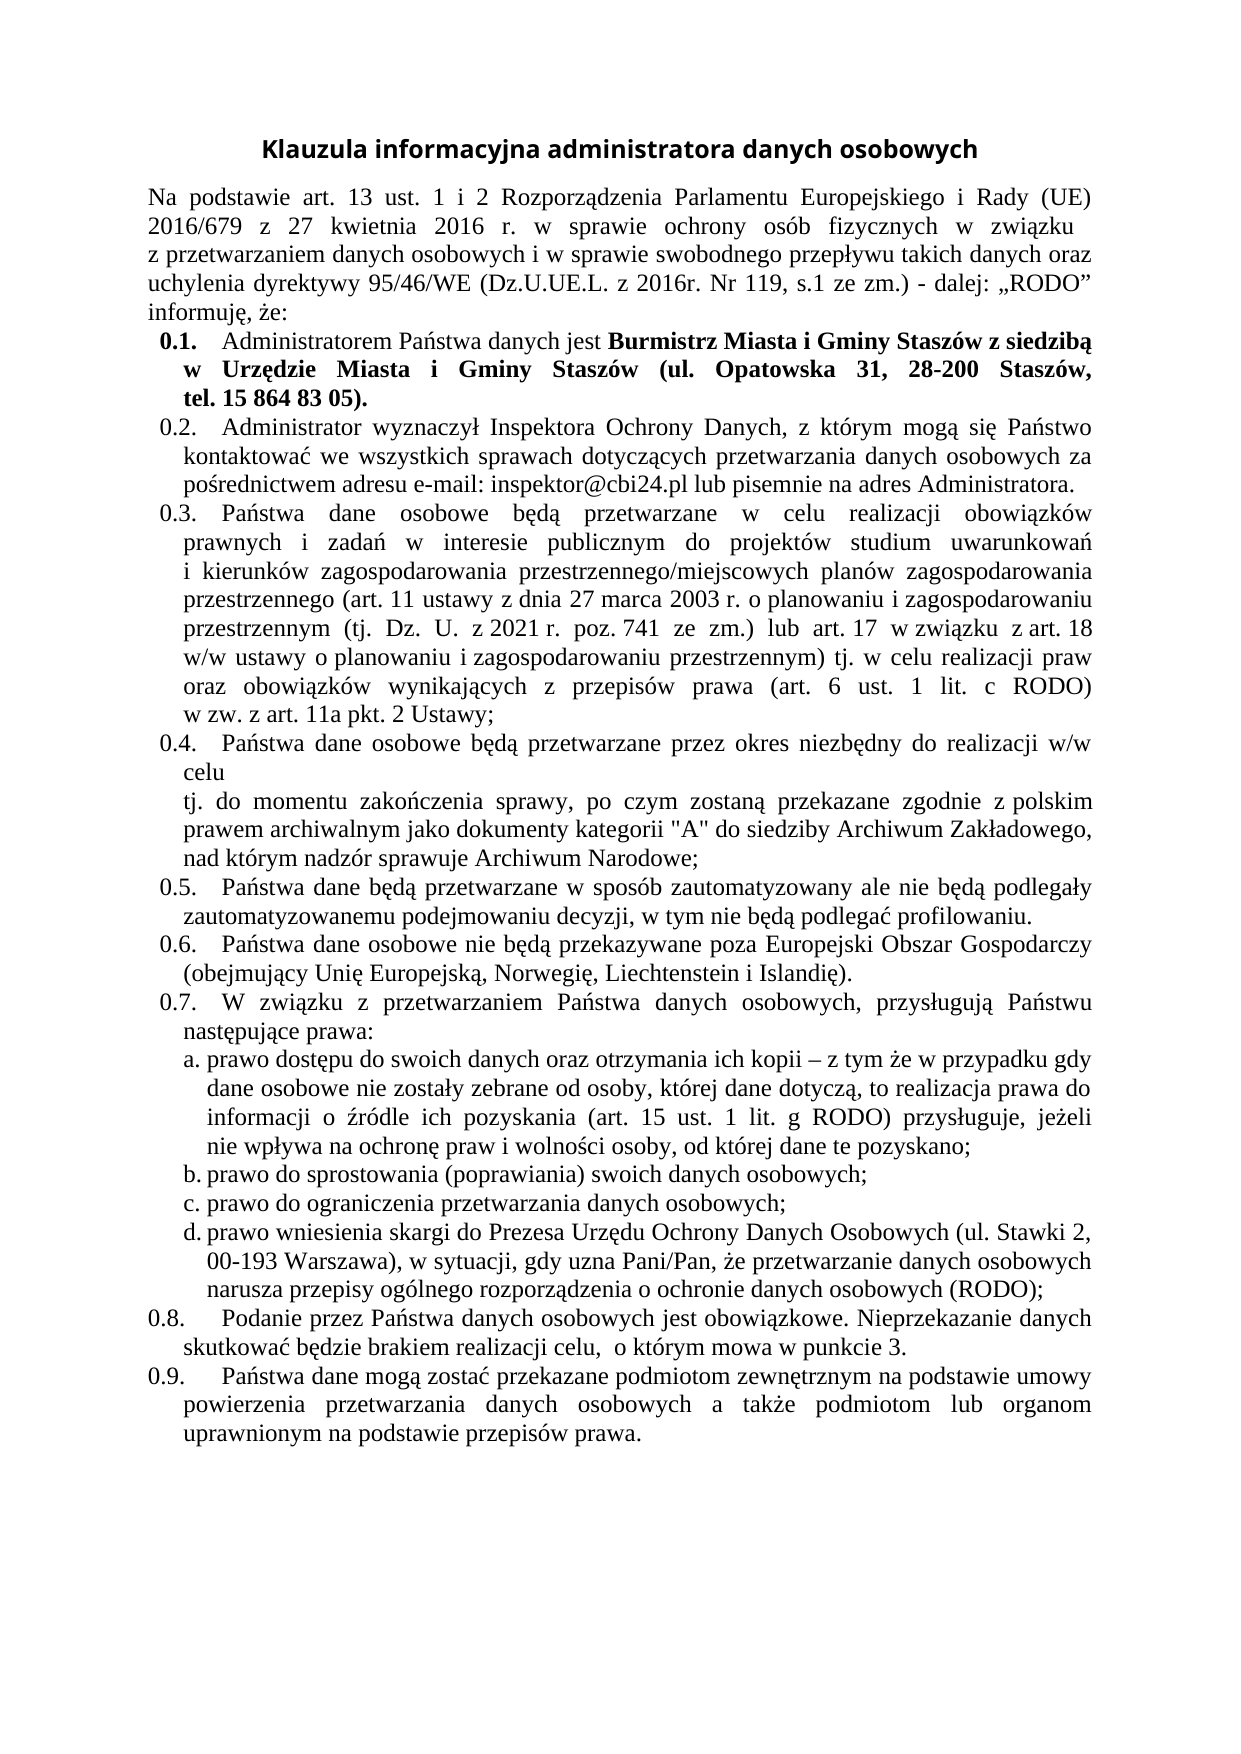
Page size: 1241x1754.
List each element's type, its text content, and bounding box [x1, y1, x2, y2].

list Administratorem Państwa danych jest Burmistrz Miasta i Gminy Staszów z siedzibą w Urzędzie Miasta i Gminy Staszów (ul. Opatowska 31, 28-200 Staszów, tel. 15 864 83 05). [159, 326, 1093, 412]
list prawo wniesienia skargi do Prezesa Urzędu Ochrony Danych Osobowych (ul. Stawki 2, 00-193 Warszawa), w sytuacji, gdy uzna Pani/Pan, że przetwarzanie danych osobowych narusza przepisy ogólnego rozporządzenia o ochronie danych osobowych (RODO); [183, 1217, 1093, 1303]
list prawo dostępu do swoich danych oraz otrzymania ich kopii – z tym że w przypadku gdy dane osobowe nie zostały zebrane od osoby, której dane dotyczą, to realizacja prawa do informacji o źródle ich pozyskania (art. 15 ust. 1 lit. g RODO) przysługuje, jeżeli nie wpływa na ochronę praw i wolności osoby, od której dane te pozyskano; [183, 1044, 1093, 1159]
list Państwa dane osobowe będą przetwarzane przez okres niezbędny do realizacji w/w celu tj. do momentu zakończenia sprawy, po czym zostaną przekazane zgodnie z polskim prawem archiwalnym jako dokumenty kategorii "A" do siedziby Archiwum Zakładowego, nad którym nadzór sprawuje Archiwum Narodowe; [159, 728, 1093, 872]
text Klauzula informacyjna administratora danych osobowych [148, 132, 1093, 166]
list Państwa dane mogą zostać przekazane podmiotom zewnętrznym na podstawie umowy powierzenia przetwarzania danych osobowych a także podmiotom lub organom uprawnionym na podstawie przepisów prawa. [148, 1361, 1093, 1447]
text Na podstawie art. 13 ust. 1 i 2 Rozporządzenia Parlamentu Europejskiego i Rady (UE) 2016/679 z 27 kwietnia 2016 r. w sprawie ochrony osób fizycznych w związku z przetwarzaniem danych osobowych i w sprawie swobodnego przepływu takich danych oraz uchylenia dyrektywy 95/46/WE (Dz.U.UE.L. z 2016r. Nr 119, s.1 ze zm.) - dalej: „RODO” informuję, że: [148, 182, 1093, 326]
list Podanie przez Państwa danych osobowych jest obowiązkowe. Nieprzekazanie danych skutkować będzie brakiem realizacji celu, o którym mowa w punkcie 3. [148, 1303, 1093, 1361]
list prawo do sprostowania (poprawiania) swoich danych osobowych; [183, 1159, 1093, 1188]
list Państwa dane osobowe nie będą przekazywane poza Europejski Obszar Gospodarczy (obejmujący Unię Europejską, Norwegię, Liechtenstein i Islandię). [159, 929, 1093, 987]
list W związku z przetwarzaniem Państwa danych osobowych, przysługują Państwu następujące prawa: [159, 987, 1093, 1044]
list Państwa dane będą przetwarzane w sposób zautomatyzowany ale nie będą podlegały zautomatyzowanemu podejmowaniu decyzji, w tym nie będą podlegać profilowaniu. [159, 872, 1093, 929]
list Państwa dane osobowe będą przetwarzane w celu realizacji obowiązków prawnych i zadań w interesie publicznym do projektów studium uwarunkowań i kierunków zagospodarowania przestrzennego/miejscowych planów zagospodarowania przestrzennego (art. 11 ustawy z dnia 27 marca 2003 r. o planowaniu i zagospodarowaniu przestrzennym (tj. Dz. U. z 2021 r. poz. 741 ze zm.) lub art. 17 w związku z art. 18 w/w ustawy o planowaniu i zagospodarowaniu przestrzennym) tj. w celu realizacji praw oraz obowiązków wynikających z przepisów prawa (art. 6 ust. 1 lit. c RODO) w zw. z art. 11a pkt. 2 Ustawy; [159, 498, 1093, 728]
list prawo do ograniczenia przetwarzania danych osobowych; [183, 1188, 1093, 1217]
list Administrator wyznaczył Inspektora Ochrony Danych, z którym mogą się Państwo kontaktować we wszystkich sprawach dotyczących przetwarzania danych osobowych za pośrednictwem adresu e-mail: inspektor@cbi24.pl lub pisemnie na adres Administratora. [159, 412, 1093, 498]
